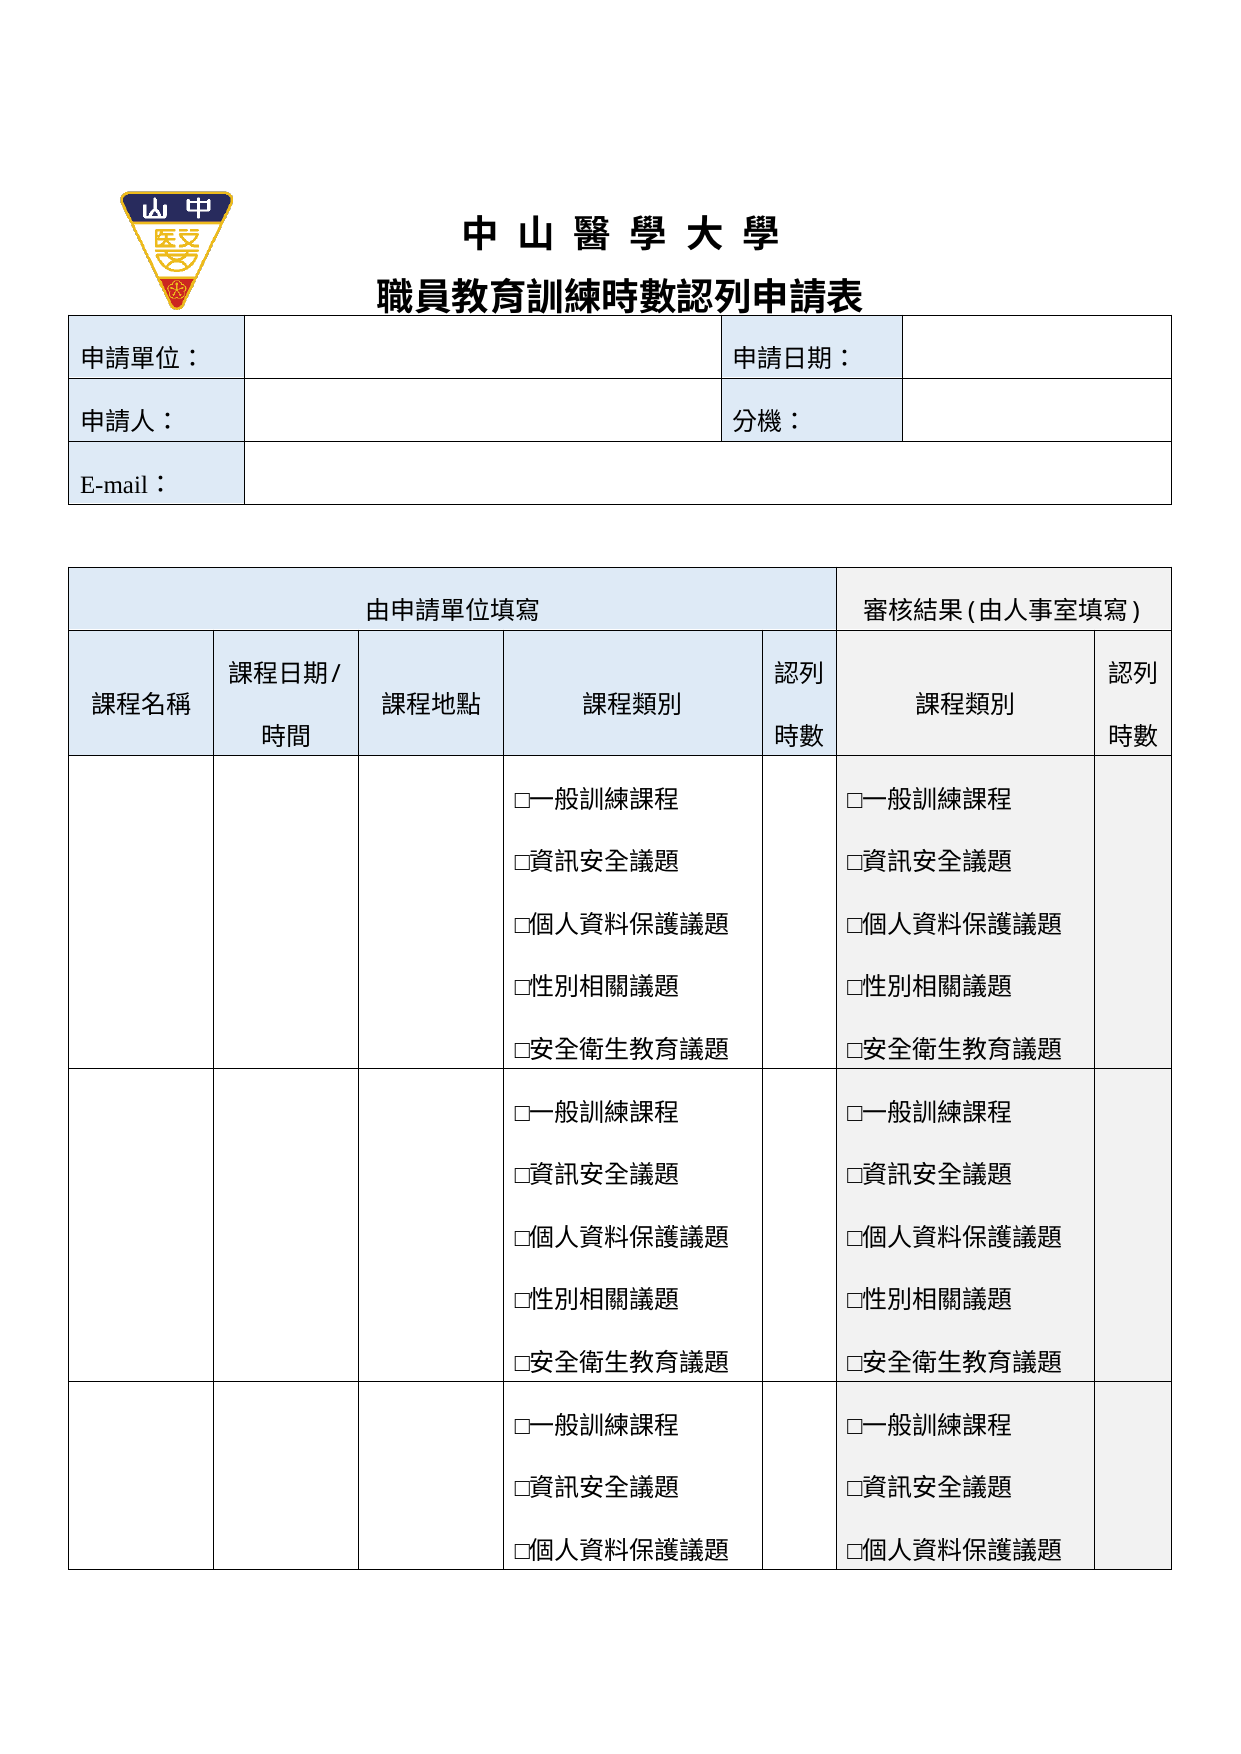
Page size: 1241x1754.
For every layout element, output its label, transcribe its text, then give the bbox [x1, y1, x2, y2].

table_cell 認列時數 [763, 631, 836, 755]
table_cell [69, 1382, 213, 1569]
table_cell □一般訓練課程 □資訊安全議題 □個人資料保護議題 □性別相關議題 □安全衛生教育議題 [837, 756, 1094, 1068]
table_cell 審核結果(由人事室填寫) [837, 568, 1171, 629]
table_cell 課程地點 [359, 631, 503, 755]
table_cell [69, 505, 1172, 567]
table_cell E-mail： [69, 442, 244, 503]
table_cell [763, 1382, 836, 1569]
table_cell [245, 379, 721, 441]
table_cell [359, 1382, 503, 1569]
table_cell □一般訓練課程 □資訊安全議題 □個人資料保護議題 □性別相關議題 □安全衛生教育議題 [504, 756, 762, 1068]
table_cell 由申請單位填寫 [69, 568, 836, 629]
table_cell [1095, 1382, 1171, 1569]
table_cell □一般訓練課程 □資訊安全議題 □個人資料保護議題 [504, 1382, 762, 1569]
table_cell [763, 756, 836, 1068]
table_cell □一般訓練課程 □資訊安全議題 □個人資料保護議題 □性別相關議題 □安全衛生教育議題 [504, 1069, 762, 1381]
table_cell [1095, 756, 1171, 1068]
table_cell 課程日期/時間 [214, 631, 358, 755]
table_header [903, 316, 1171, 377]
table_cell [359, 1069, 503, 1381]
text 中 山 醫 學 大 學 [118, 189, 1122, 252]
table_cell [763, 1069, 836, 1381]
table_cell [903, 379, 1171, 441]
table_cell 申請人： [69, 379, 244, 441]
table_cell 課程類別 [504, 631, 762, 755]
table_cell [69, 1069, 213, 1381]
table_cell [214, 1069, 358, 1381]
table_header 申請單位： [69, 316, 244, 377]
table_cell [359, 756, 503, 1068]
table_cell [214, 1382, 358, 1569]
table_cell □一般訓練課程 □資訊安全議題 □個人資料保護議題 [837, 1382, 1094, 1569]
table_header [245, 316, 721, 377]
table_cell 分機： [722, 379, 902, 441]
table_cell 課程名稱 [69, 631, 213, 755]
table_cell [214, 756, 358, 1068]
table_header 申請日期： [722, 316, 902, 377]
text 職員教育訓練時數認列申請表 [118, 252, 1122, 314]
table_cell 認列時數 [1095, 631, 1171, 755]
table_cell 課程類別 [837, 631, 1094, 755]
table_cell [69, 756, 213, 1068]
table_cell [245, 442, 1171, 503]
table_cell □一般訓練課程 □資訊安全議題 □個人資料保護議題 □性別相關議題 □安全衛生教育議題 [837, 1069, 1094, 1381]
table_cell [1095, 1069, 1171, 1381]
